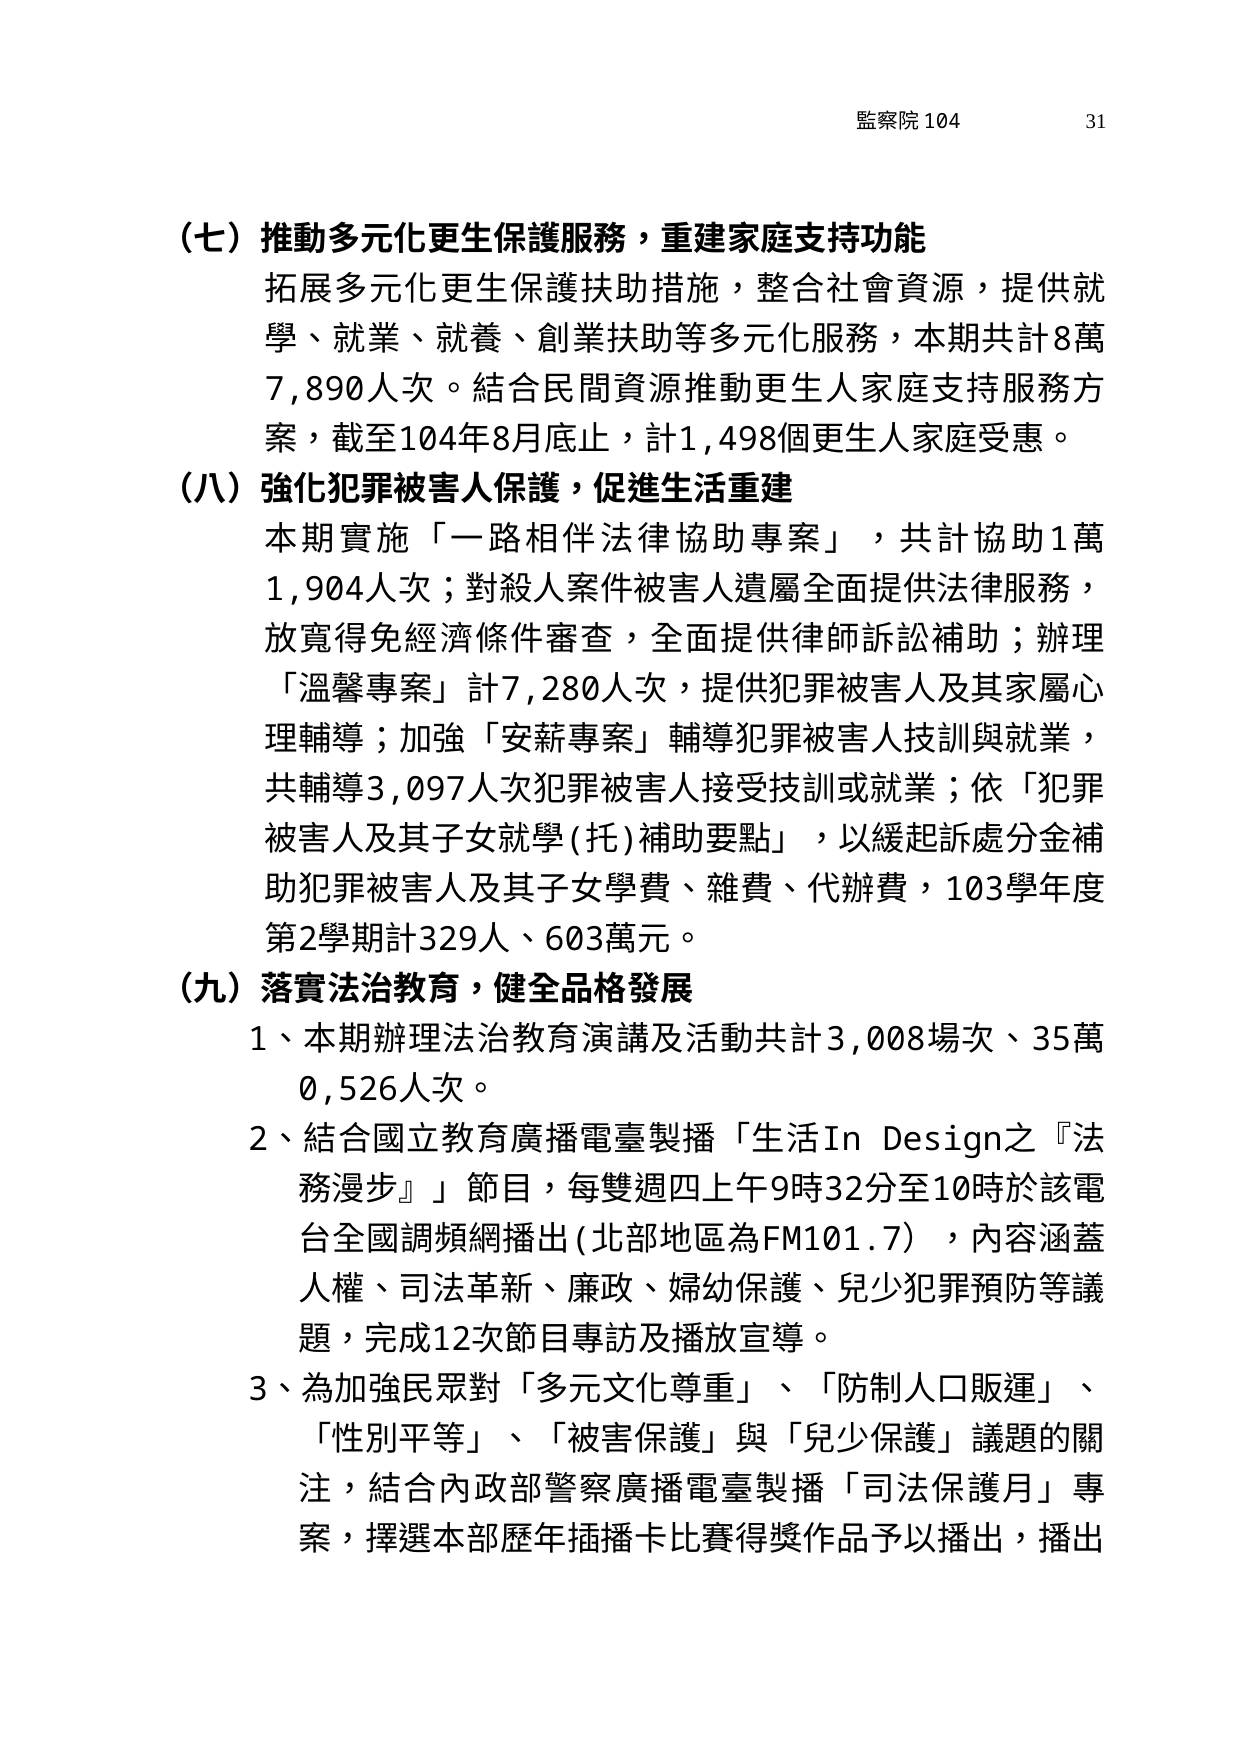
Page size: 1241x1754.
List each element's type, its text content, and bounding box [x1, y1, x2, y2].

text 本期實施「一路相伴法律協助專案」，共計協助1萬1,904人次；對殺人案件被害人遺屬全面提供法律服務，放寬得免經濟條件審查，全面提供律師訴訟補助；辦理「溫馨專案」計7,280人次，提供犯罪被害人及其家屬心理輔導；加強「安薪專案」輔導犯罪被害人技訓與就業，共輔導3,097人次犯罪被害人接受技訓或就業；依「犯罪被害人及其子女就學(托)補助要點」，以緩起訴處分金補助犯罪被害人及其子女學費、雜費、代辦費，103學年度第2學期計329人、603萬元。 [264, 510, 1106, 960]
text （八）強化犯罪被害人保護，促進生活重建 [160, 460, 1106, 510]
text （七）推動多元化更生保護服務，重建家庭支持功能 [160, 210, 1106, 260]
text 3、為加強民眾對「多元文化尊重」、「防制人口販運」、「性別平等」、「被害保護」與「兒少保護」議題的關注，結合內政部警察廣播電臺製播「司法保護月」專案，擇選本部歷年插播卡比賽得獎作品予以播出，播出 [248, 1360, 1106, 1560]
text （九）落實法治教育，健全品格發展 [160, 960, 1106, 1010]
text 拓展多元化更生保護扶助措施，整合社會資源，提供就學、就業、就養、創業扶助等多元化服務，本期共計8萬7,890人次。結合民間資源推動更生人家庭支持服務方案，截至104年8月底止，計1,498個更生人家庭受惠。 [264, 260, 1106, 460]
text 2、結合國立教育廣播電臺製播「生活In Design之『法務漫步』」節目，每雙週四上午9時32分至10時於該電台全國調頻網播出(北部地區為FM101.7），內容涵蓋人權、司法革新、廉政、婦幼保護、兒少犯罪預防等議題，完成12次節目專訪及播放宣導。 [248, 1110, 1106, 1360]
text 1、本期辦理法治教育演講及活動共計3,008場次、35萬0,526人次。 [248, 1010, 1106, 1110]
